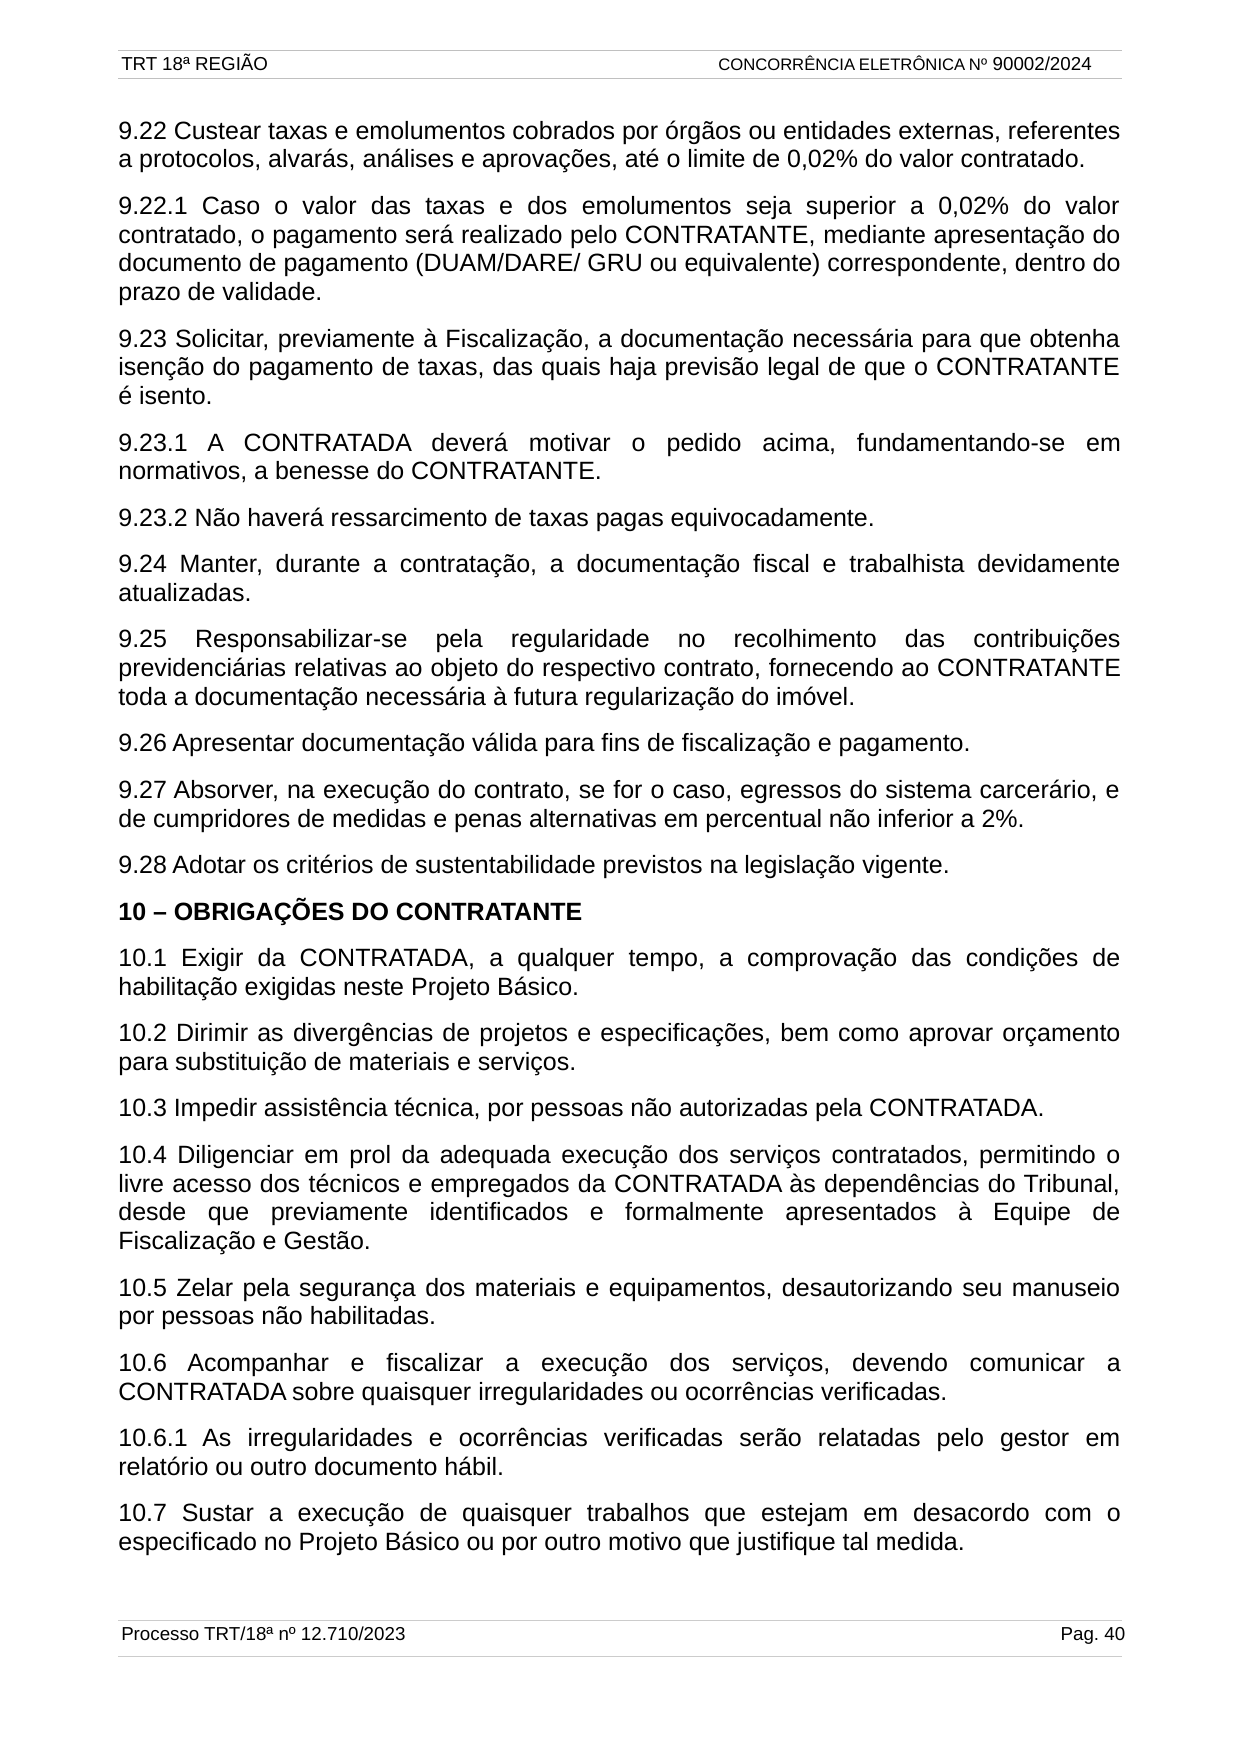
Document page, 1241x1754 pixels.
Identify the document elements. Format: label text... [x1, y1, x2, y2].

text 10.2 Dirimir as divergências de projetos e especificações, bem como aprovar orçamento para substituição de materiais e serviços. [118, 1018, 1122, 1076]
text 10.6.1 As irregularidades e ocorrências verificadas serão relatadas pelo gestor em relatório ou outro documento hábil. [118, 1423, 1122, 1480]
text 10.4 Diligenciar em prol da adequada execução dos serviços contratados, permitindo o livre acesso dos técnicos e empregados da CONTRATADA às dependências do Tribunal, desde que previamente identificados e formalmente apresentados à Equipe de Fiscalização e Gestão. [118, 1140, 1122, 1255]
text 10.3 Impedir assistência técnica, por pessoas não autorizadas pela CONTRATADA. [118, 1093, 1122, 1122]
text 10 – OBRIGAÇÕES DO CONTRATANTE [118, 896, 1122, 925]
text 9.22 Custear taxas e emolumentos cobrados por órgãos ou entidades externas, referentes a protocolos, alvarás, análises e aprovações, até o limite de 0,02% do valor contratado. [118, 116, 1122, 173]
text 9.24 Manter, durante a contratação, a documentação fiscal e trabalhista devidamente atualizadas. [118, 549, 1122, 607]
text 9.22.1 Caso o valor das taxas e dos emolumentos seja superior a 0,02% do valor contratado, o pagamento será realizado pelo CONTRATANTE, mediante apresentação do documento de pagamento (DUAM/DARE/ GRU ou equivalente) correspondente, dentro do prazo de validade. [118, 191, 1122, 306]
text 10.1 Exigir da CONTRATADA, a qualquer tempo, a comprovação das condições de habilitação exigidas neste Projeto Básico. [118, 943, 1122, 1000]
text 10.5 Zelar pela segurança dos materiais e equipamentos, desautorizando seu manuseio por pessoas não habilitadas. [118, 1272, 1122, 1330]
text 9.23.2 Não haverá ressarcimento de taxas pagas equivocadamente. [118, 503, 1122, 531]
text 9.25 Responsabilizar-se pela regularidade no recolhimento das contribuições previdenciárias relativas ao objeto do respectivo contrato, fornecendo ao CONTRATANTE toda a documentação necessária à futura regularização do imóvel. [118, 624, 1122, 711]
text 9.27 Absorver, na execução do contrato, se for o caso, egressos do sistema carcerário, e de cumpridores de medidas e penas alternativas em percentual não inferior a 2%. [118, 775, 1122, 832]
text 9.23 Solicitar, previamente à Fiscalização, a documentação necessária para que obtenha isenção do pagamento de taxas, das quais haja previsão legal de que o CONTRATANTE é isento. [118, 323, 1122, 410]
text 9.28 Adotar os critérios de sustentabilidade previstos na legislação vigente. [118, 850, 1122, 879]
text 9.26 Apresentar documentação válida para fins de fiscalização e pagamento. [118, 728, 1122, 757]
text 9.23.1 A CONTRATADA deverá motivar o pedido acima, fundamentando-se em normativos, a benesse do CONTRATANTE. [118, 427, 1122, 485]
text 10.7 Sustar a execução de quaisquer trabalhos que estejam em desacordo com o especificado no Projeto Básico ou por outro motivo que justifique tal medida. [118, 1498, 1122, 1556]
text 10.6 Acompanhar e fiscalizar a execução dos serviços, devendo comunicar a CONTRATADA sobre quaisquer irregularidades ou ocorrências verificadas. [118, 1348, 1122, 1405]
